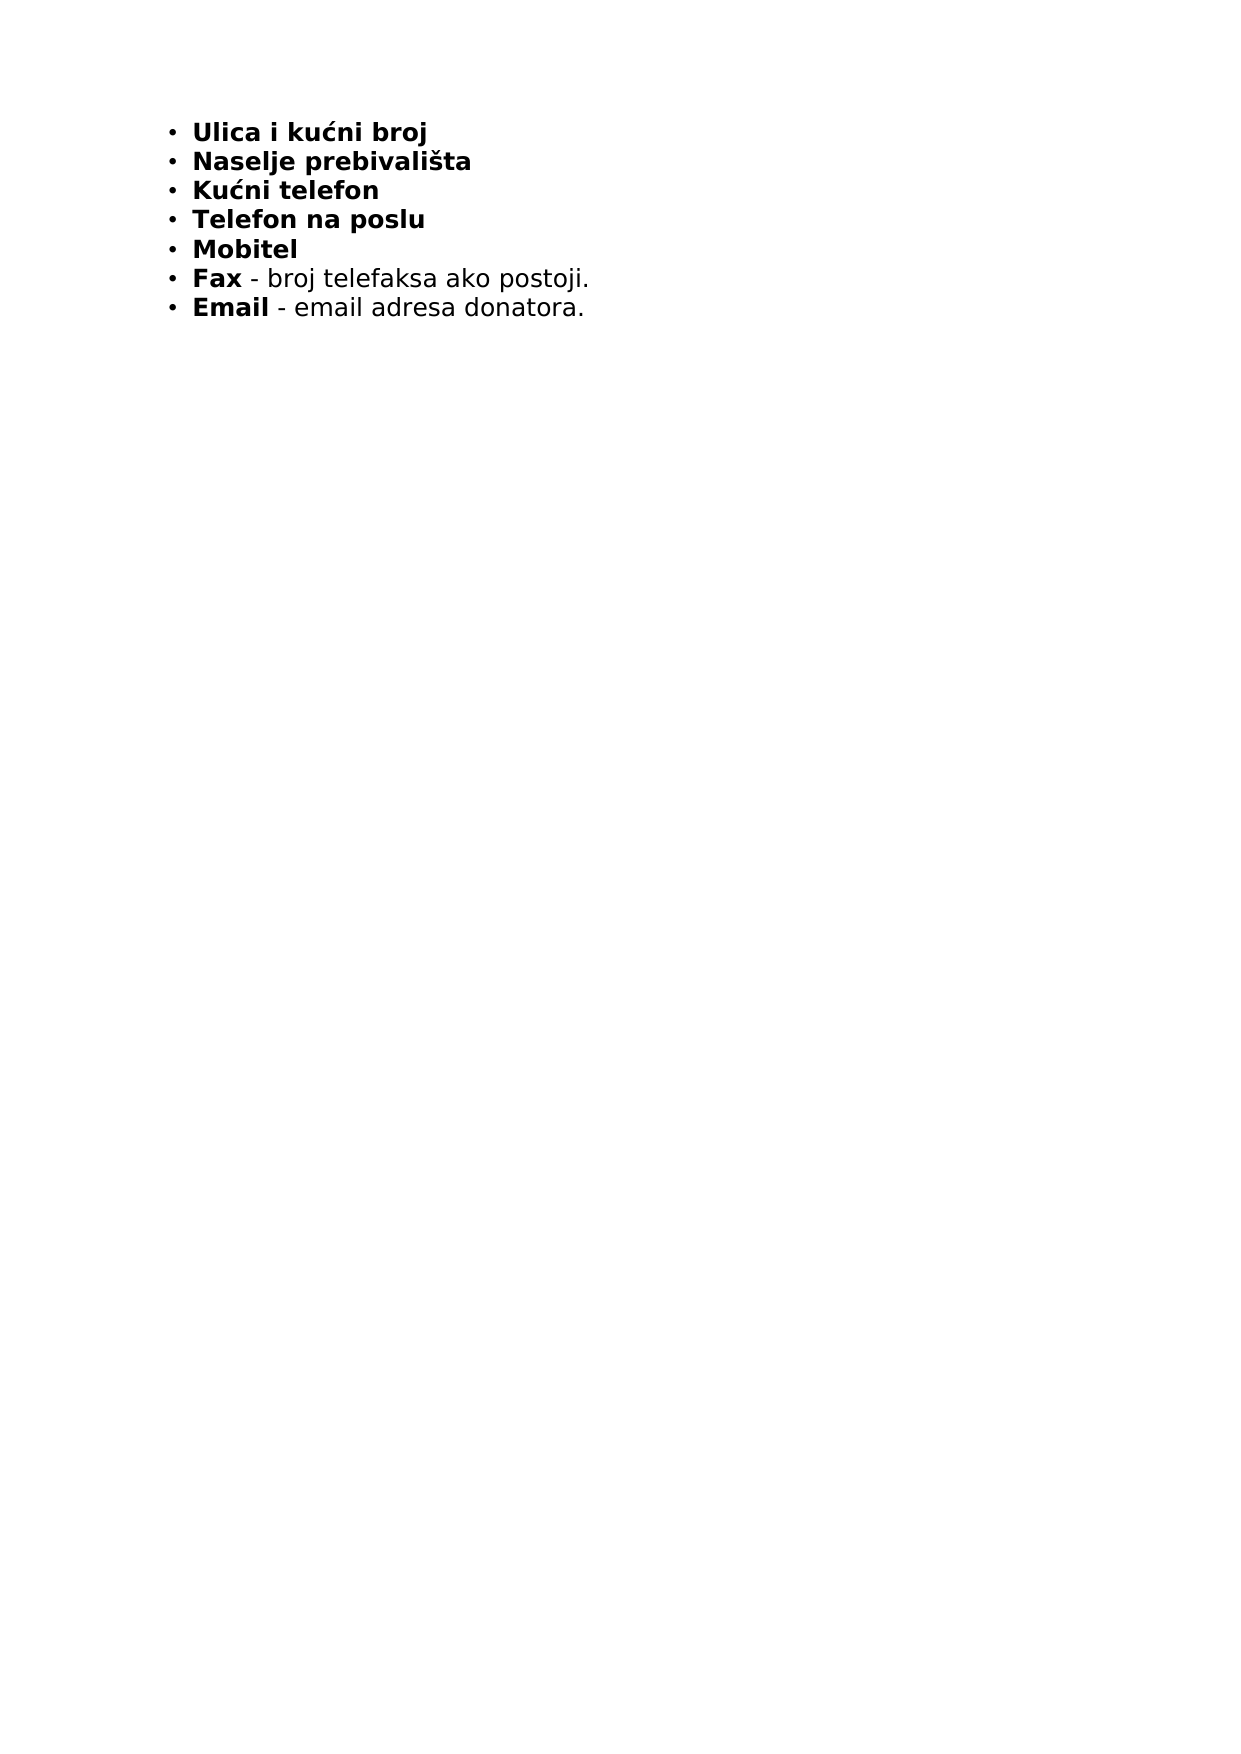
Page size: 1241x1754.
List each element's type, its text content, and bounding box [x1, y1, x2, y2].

list Kućni telefon [177, 176, 1122, 206]
list Email - email adresa donatora. [177, 293, 1122, 322]
list Ulica i kućni broj [177, 118, 1122, 147]
list Fax - broj telefaksa ako postoji. [177, 264, 1122, 293]
list Telefon na poslu [177, 206, 1122, 235]
list Naselje prebivališta [177, 147, 1122, 176]
list Mobitel [177, 235, 1122, 264]
